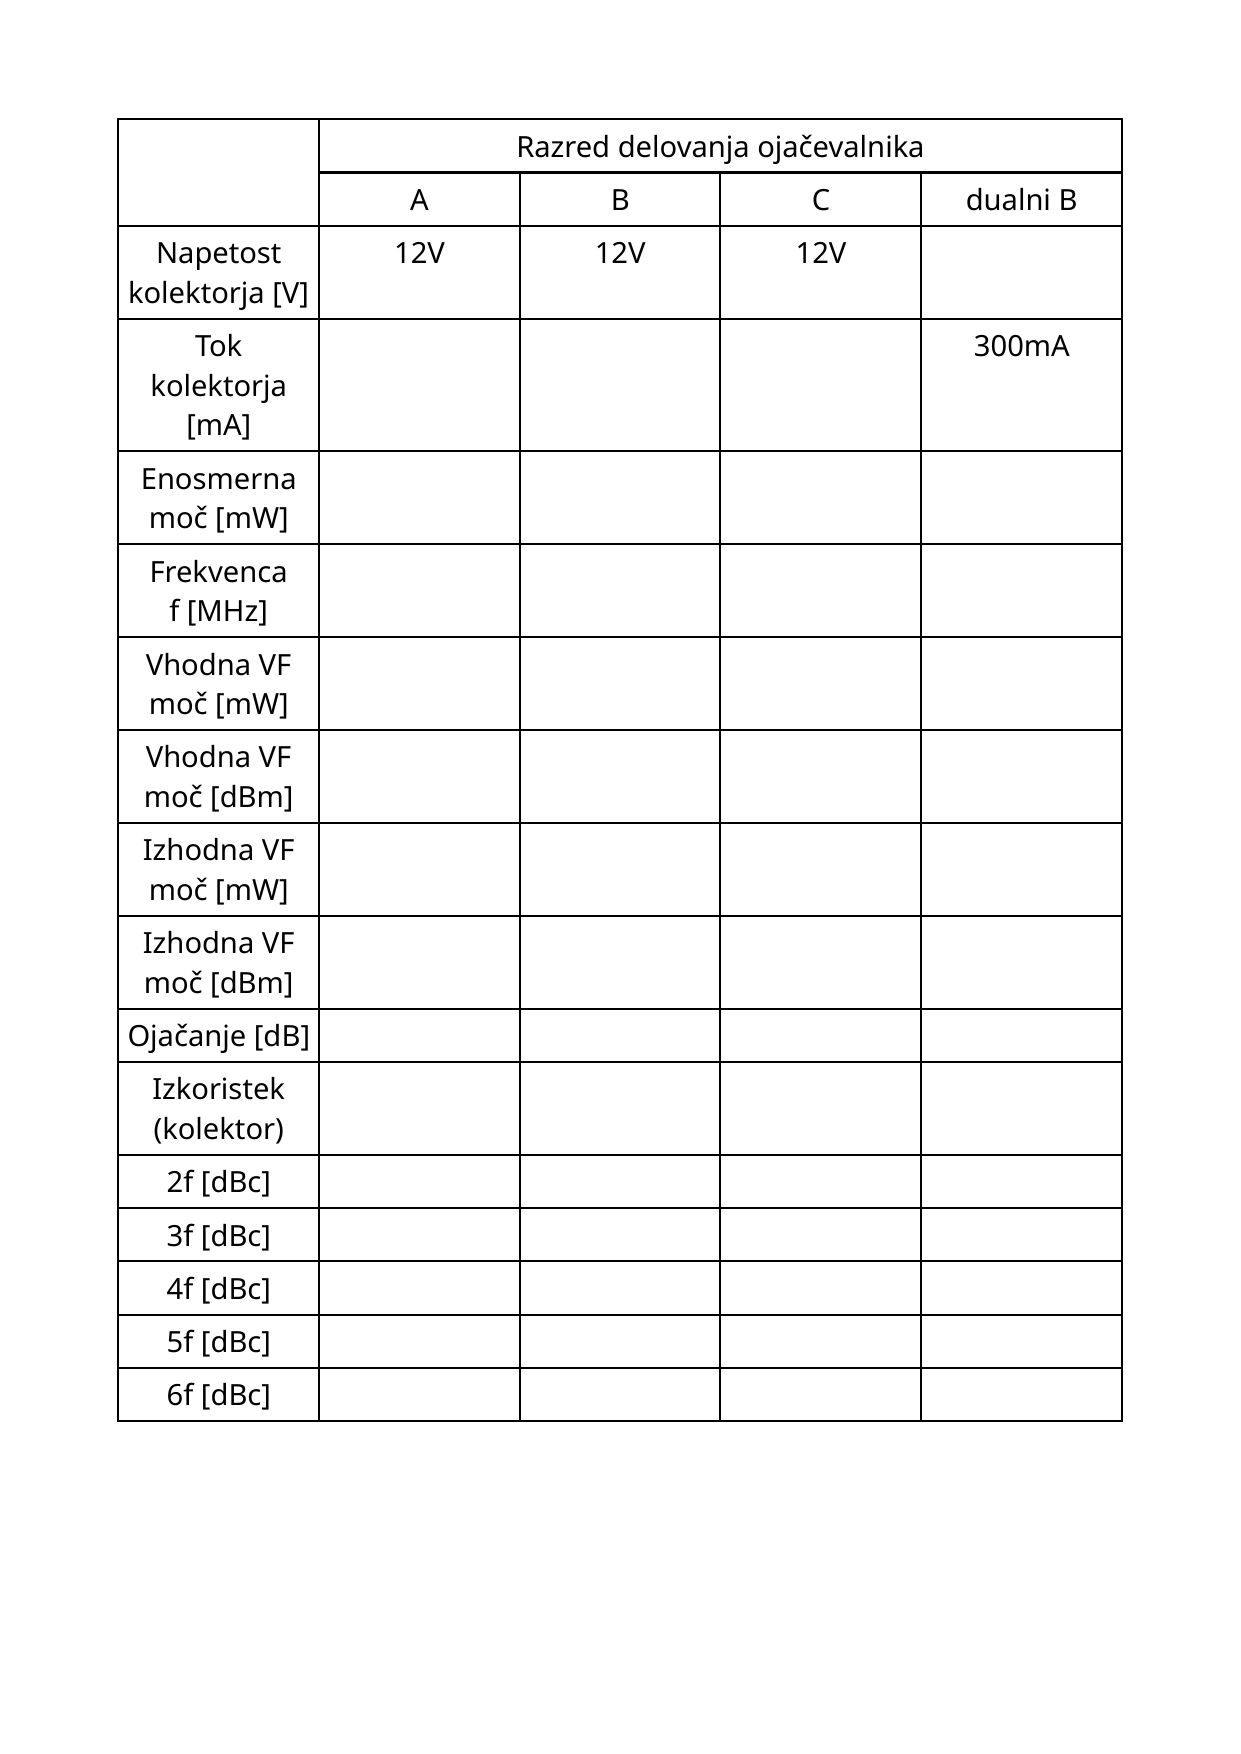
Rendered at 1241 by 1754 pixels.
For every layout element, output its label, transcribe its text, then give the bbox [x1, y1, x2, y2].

table_cell [320, 1156, 519, 1207]
table_cell [922, 1209, 1121, 1260]
table_cell C [721, 174, 920, 224]
table_cell Napetost kolektorja [V] [119, 227, 318, 317]
table_cell [521, 1316, 719, 1367]
table_cell [320, 1369, 519, 1420]
table_cell Frekvenca f [MHz] [119, 545, 318, 636]
table_cell [320, 1209, 519, 1260]
table_cell B [521, 174, 719, 224]
table_cell [922, 1010, 1121, 1061]
table_cell [922, 1369, 1121, 1420]
table_cell [521, 1063, 719, 1154]
table_cell [922, 824, 1121, 915]
table_cell [922, 1156, 1121, 1207]
table_cell 12V [320, 227, 519, 317]
table_cell [721, 1262, 920, 1313]
table_cell [521, 545, 719, 636]
table_cell Vhodna VF moč [mW] [119, 638, 318, 729]
table_cell [320, 824, 519, 915]
table_cell [320, 731, 519, 822]
table_cell [320, 1316, 519, 1367]
table_cell [922, 731, 1121, 822]
table_cell 300mA [922, 320, 1121, 450]
table_cell [721, 1010, 920, 1061]
table_cell [320, 1010, 519, 1061]
table_cell [521, 638, 719, 729]
table_cell Tok kolektorja [mA] [119, 320, 318, 450]
table_cell [320, 452, 519, 543]
table_cell [521, 1369, 719, 1420]
table_header [119, 120, 318, 224]
table_header Razred delovanja ojačevalnika [320, 120, 1121, 171]
table_cell [922, 1316, 1121, 1367]
table_cell 5f [dBc] [119, 1316, 318, 1367]
table_cell 6f [dBc] [119, 1369, 318, 1420]
table_cell [922, 452, 1121, 543]
table_cell [922, 638, 1121, 729]
table_cell 4f [dBc] [119, 1262, 318, 1313]
table_cell [521, 1209, 719, 1260]
table_cell [721, 1156, 920, 1207]
table_cell [721, 1316, 920, 1367]
table_cell [721, 1063, 920, 1154]
table_cell [320, 1063, 519, 1154]
table_cell [521, 452, 719, 543]
table_cell [320, 545, 519, 636]
table_cell [922, 227, 1121, 317]
table_cell Izhodna VF moč [mW] [119, 824, 318, 915]
table_cell [521, 1262, 719, 1313]
table_cell Izhodna VF moč [dBm] [119, 917, 318, 1008]
table_cell [922, 545, 1121, 636]
table_cell A [320, 174, 519, 224]
table_cell [721, 320, 920, 450]
table_cell [721, 452, 920, 543]
table_cell [320, 638, 519, 729]
table_cell dualni B [922, 174, 1121, 224]
table_cell [521, 824, 719, 915]
table_cell [521, 1010, 719, 1061]
table_cell [521, 731, 719, 822]
table_cell [521, 917, 719, 1008]
table_cell [721, 824, 920, 915]
table_cell [721, 638, 920, 729]
table_cell [721, 1369, 920, 1420]
table_cell [320, 917, 519, 1008]
table_cell [521, 1156, 719, 1207]
table_cell [721, 917, 920, 1008]
table_cell [721, 545, 920, 636]
table_cell [721, 731, 920, 822]
table_cell [721, 1209, 920, 1260]
table_cell 3f [dBc] [119, 1209, 318, 1260]
table_cell Vhodna VF moč [dBm] [119, 731, 318, 822]
table_cell Izkoristek (kolektor) [119, 1063, 318, 1154]
table_cell [922, 917, 1121, 1008]
table_cell 2f [dBc] [119, 1156, 318, 1207]
table_cell [922, 1063, 1121, 1154]
table_cell [320, 320, 519, 450]
table_cell [922, 1262, 1121, 1313]
table_cell Enosmerna moč [mW] [119, 452, 318, 543]
table_cell 12V [721, 227, 920, 317]
table_cell 12V [521, 227, 719, 317]
table_cell Ojačanje [dB] [119, 1010, 318, 1061]
table_cell [521, 320, 719, 450]
table_cell [320, 1262, 519, 1313]
